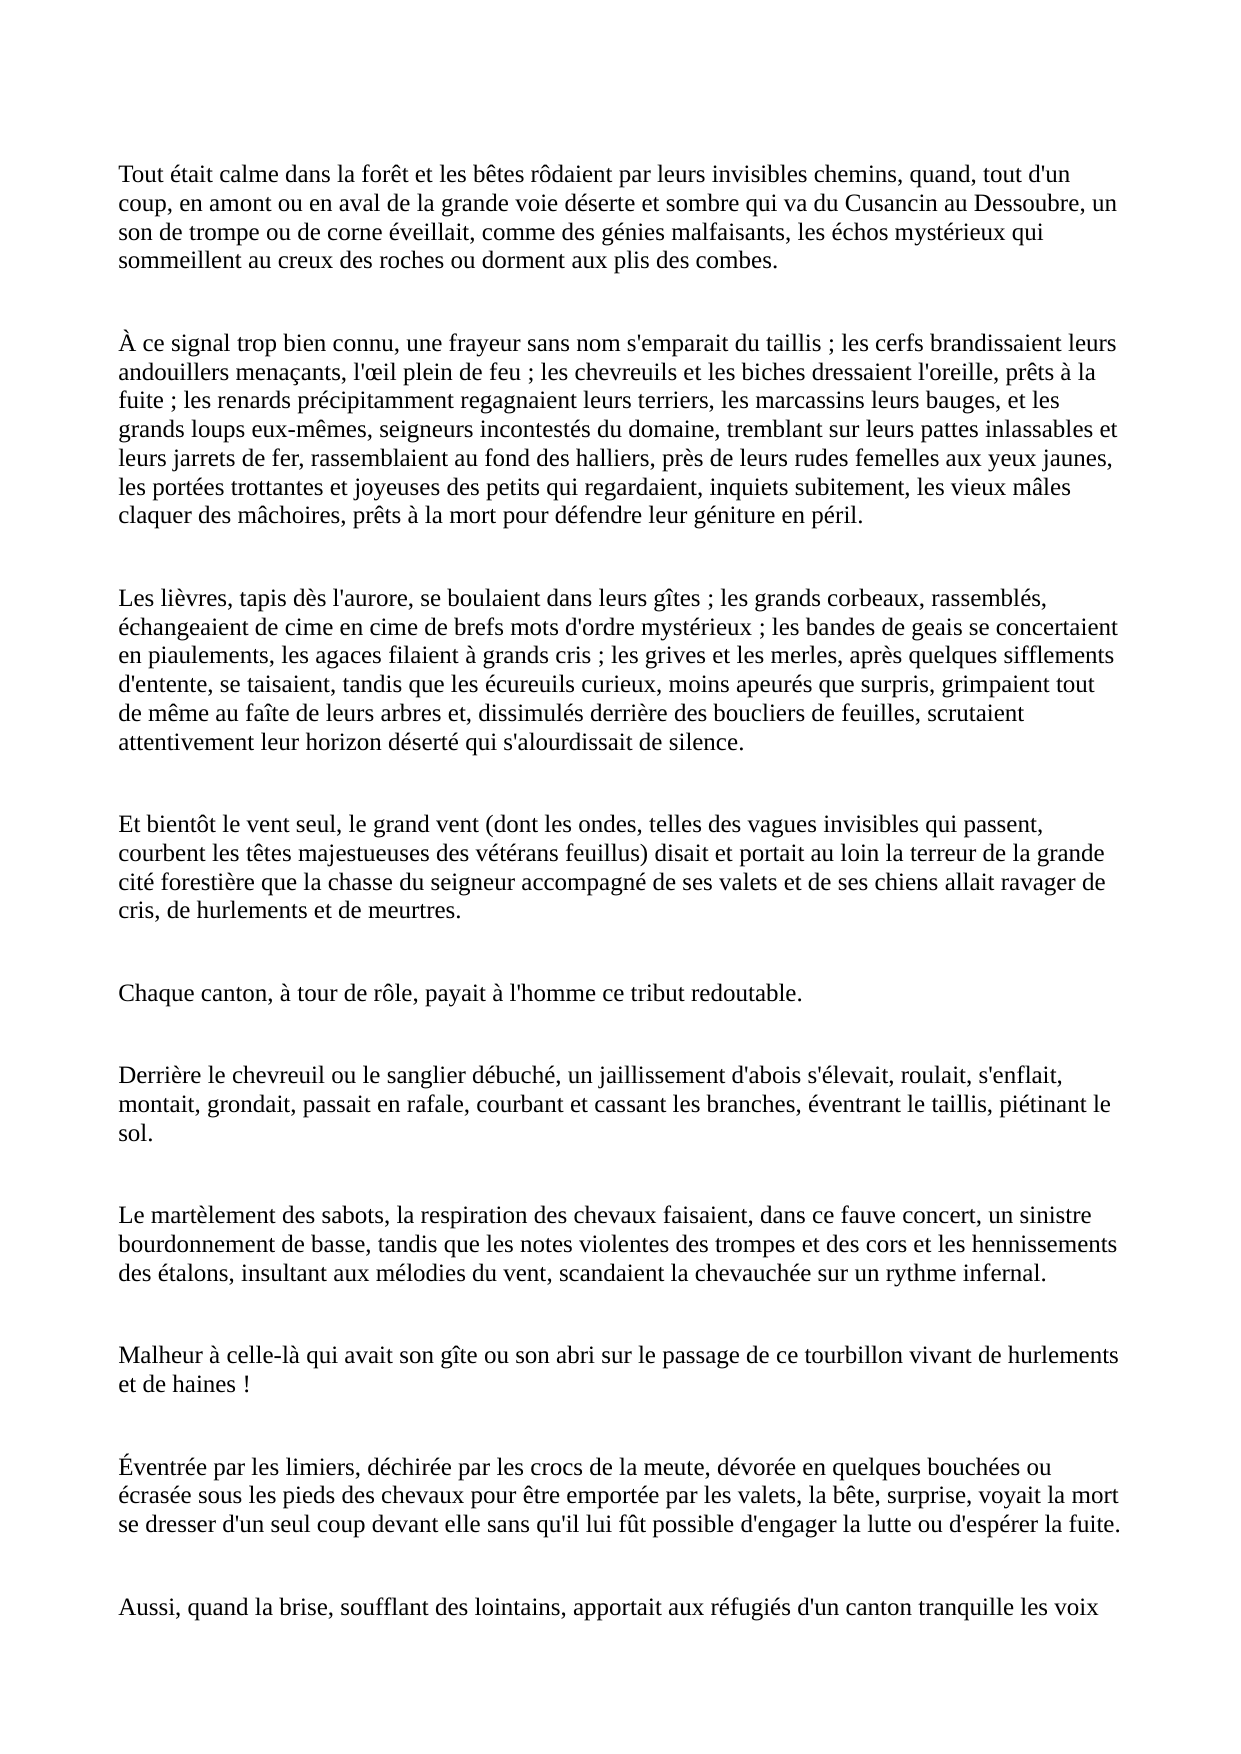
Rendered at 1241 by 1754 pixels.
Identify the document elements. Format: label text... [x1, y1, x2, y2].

text Éventrée par les limiers, déchirée par les crocs de la meute, dévorée en quelques bouchées ou écrasée sous les pieds des chevaux pour être emportée par les valets, la bête, surprise, voyait la mort se dresser d'un seul coup devant elle sans qu'il lui fût possible d'engager la lutte ou d'espérer la fuite. [118, 1452, 1122, 1538]
text Chaque canton, à tour de rôle, payait à l'homme ce tribut redoutable. [118, 978, 1122, 1007]
text Aussi, quand la brise, soufflant des lointains, apportait aux réfugiés d'un canton tranquille les voix [118, 1592, 1122, 1621]
text Malheur à celle-là qui avait son gîte ou son abri sur le passage de ce tourbillon vivant de hurlements et de haines ! [118, 1341, 1122, 1398]
text Derrière le chevreuil ou le sanglier débuché, un jaillissement d'abois s'élevait, roulait, s'enflait, montait, grondait, passait en rafale, courbant et cassant les branches, éventrant le taillis, piétinant le sol. [118, 1061, 1122, 1147]
text Et bientôt le vent seul, le grand vent (dont les ondes, telles des vagues invisibles qui passent, courbent les têtes majestueuses des vétérans feuillus) disait et portait au loin la terreur de la grande cité forestière que la chasse du seigneur accompagné de ses valets et de ses chiens allait ravager de cris, de hurlements et de meurtres. [118, 809, 1122, 924]
text À ce signal trop bien connu, une frayeur sans nom s'emparait du taillis ; les cerfs brandissaient leurs andouillers menaçants, l'œil plein de feu ; les chevreuils et les biches dressaient l'oreille, prêts à la fuite ; les renards précipitamment regagnaient leurs terriers, les marcassins leurs bauges, et les grands loups eux-mêmes, seigneurs incontestés du domaine, tremblant sur leurs pattes inlassables et leurs jarrets de fer, rassemblaient au fond des halliers, près de leurs rudes femelles aux yeux jaunes, les portées trottantes et joyeuses des petits qui regardaient, inquiets subitement, les vieux mâles claquer des mâchoires, prêts à la mort pour défendre leur géniture en péril. [118, 328, 1122, 529]
text Le martèlement des sabots, la respiration des chevaux faisaient, dans ce fauve concert, un sinistre bourdonnement de basse, tandis que les notes violentes des trompes et des cors et les hennissements des étalons, insultant aux mélodies du vent, scandaient la chevauchée sur un rythme infernal. [118, 1201, 1122, 1287]
text Tout était calme dans la forêt et les bêtes rôdaient par leurs invisibles chemins, quand, tout d'un coup, en amont ou en aval de la grande voie déserte et sombre qui va du Cusancin au Dessoubre, un son de trompe ou de corne éveillait, comme des génies malfaisants, les échos mystérieux qui sommeillent au creux des roches ou dorment aux plis des combes. [118, 159, 1122, 274]
text Les lièvres, tapis dès l'aurore, se boulaient dans leurs gîtes ; les grands corbeaux, rassemblés, échangeaient de cime en cime de brefs mots d'ordre mystérieux ; les bandes de geais se concertaient en piaulements, les agaces filaient à grands cris ; les grives et les merles, après quelques sifflements d'entente, se taisaient, tandis que les écureuils curieux, moins apeurés que surpris, grimpaient tout de même au faîte de leurs arbres et, dissimulés derrière des boucliers de feuilles, scrutaient attentivement leur horizon déserté qui s'alourdissait de silence. [118, 583, 1122, 756]
